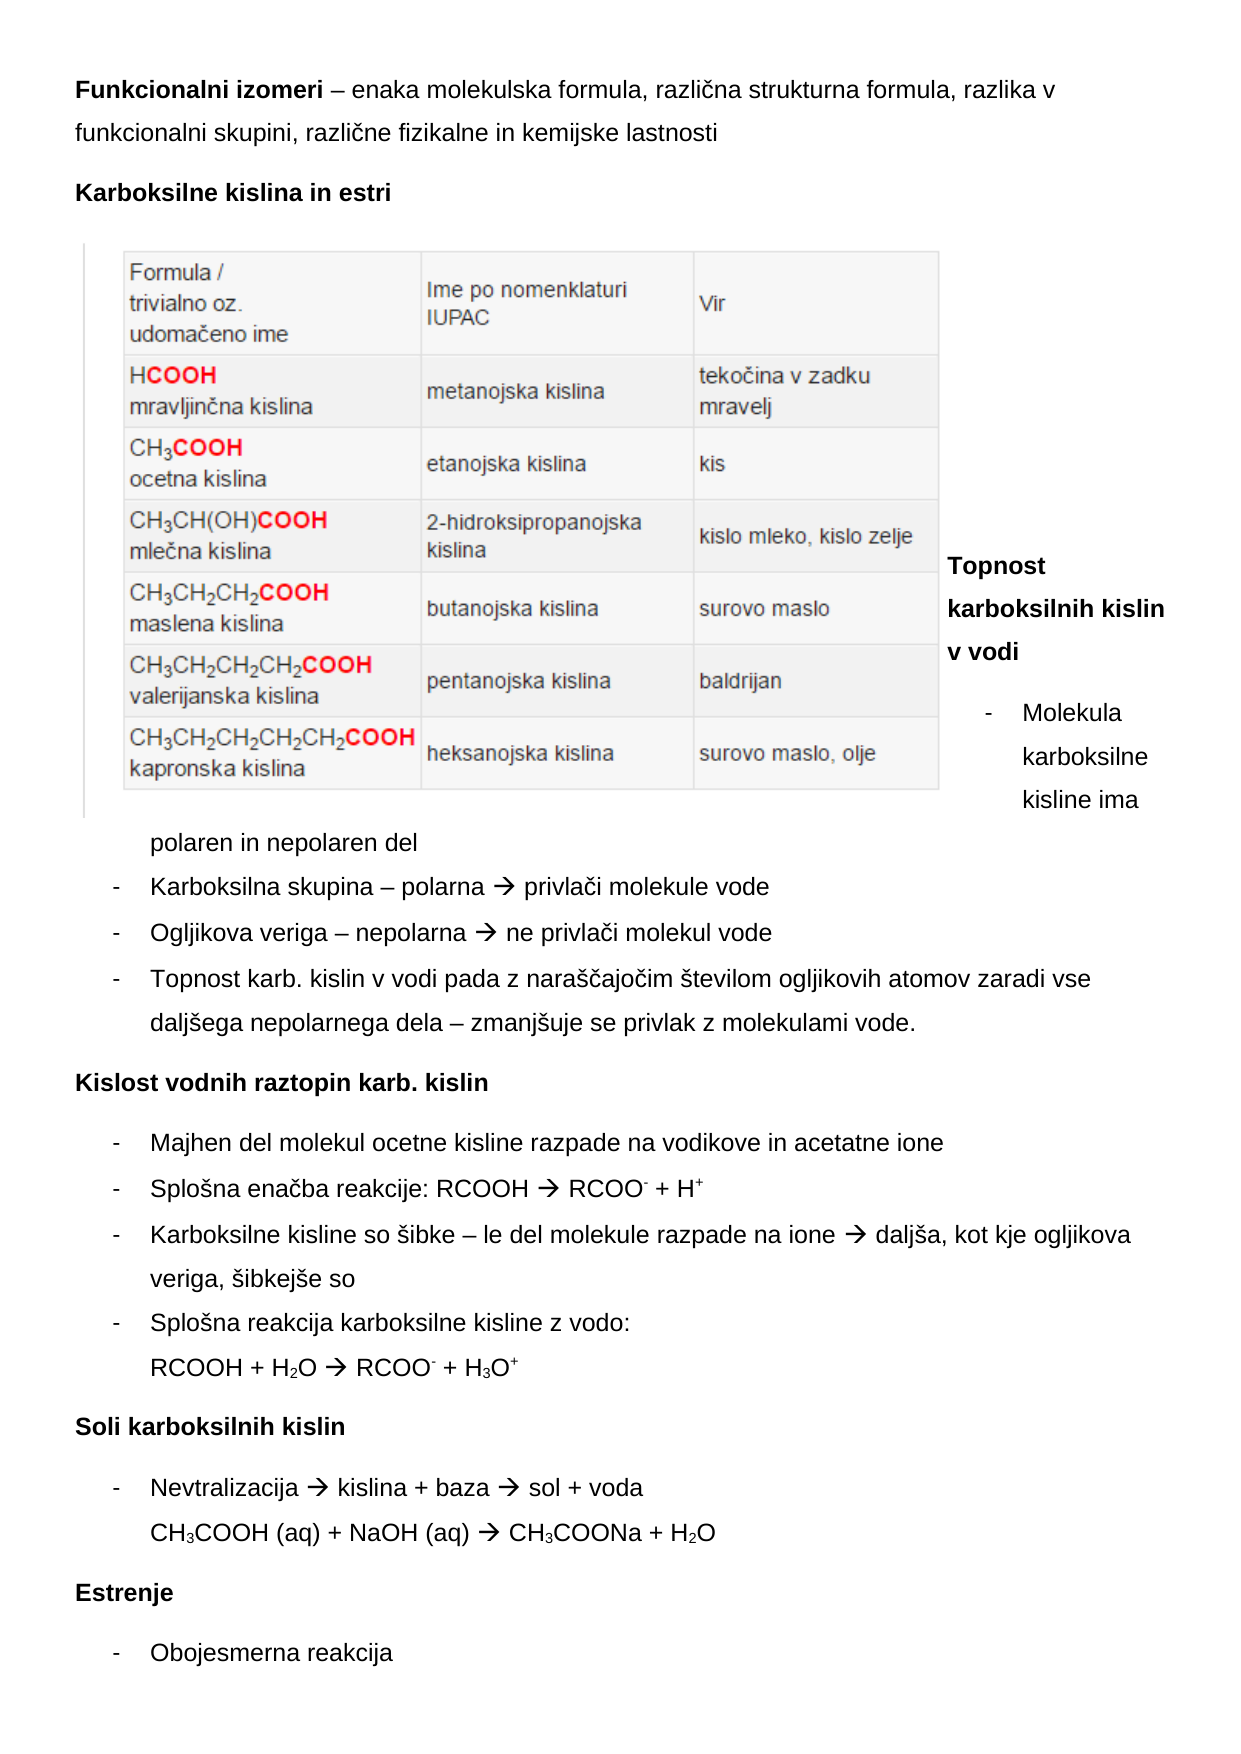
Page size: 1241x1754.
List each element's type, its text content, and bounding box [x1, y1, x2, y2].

text Karboksilne kislina in estri [75, 178, 1165, 207]
list Nevtralizacija  kislina + baza  sol + voda [112, 1472, 1165, 1503]
text [75, 477, 545, 666]
list Topnost karb. kislin v vodi pada z naraščajočim številom ogljikovih atomov zaradi vse daljšega nepolarnega dela – zmanjšuje se privlak z molekulami vode. [112, 963, 1165, 1036]
list Splošna enačba reakcije: RCOOH  RCOO- + H+ [112, 1173, 1165, 1203]
text Soli karboksilnih kislin [75, 1412, 1165, 1441]
list Karboksilne kisline so šibke – le del molekule razpade na ione  daljša, kot kje ogljikova veriga, šibkejše so [112, 1219, 1165, 1292]
list RCOOH + H2O  RCOO- + H3O+ [150, 1352, 1165, 1381]
text Kislost vodnih raztopin karb. kislin [75, 1067, 1165, 1096]
list Obojesmerna reakcija [112, 1638, 1165, 1668]
picture [545, 239, 947, 818]
list Ogljikova veriga – nepolarna  ne privlači molekul vode [112, 917, 1165, 948]
list CH3COOH (aq) + NaOH (aq)  CH3COONa + H2O [150, 1518, 1165, 1547]
list Majhen del molekul ocetne kisline razpade na vodikove in acetatne ione [112, 1127, 1165, 1158]
text Topnost karboksilnih kislin v vodi [947, 477, 1165, 666]
text Funkcionalni izomeri – enaka molekulska formula, različna strukturna formula, razlika v funkcionalni skupini, različne fizikalne in kemijske lastnosti [75, 75, 1165, 147]
list Splošna reakcija karboksilne kisline z vodo: [112, 1307, 1165, 1337]
list Molekula karboksilne kisline ima polaren in nepolaren del [112, 697, 1165, 857]
text Estrenje [75, 1578, 1165, 1607]
list Karboksilna skupina – polarna  privlači molekule vode [112, 871, 1165, 902]
